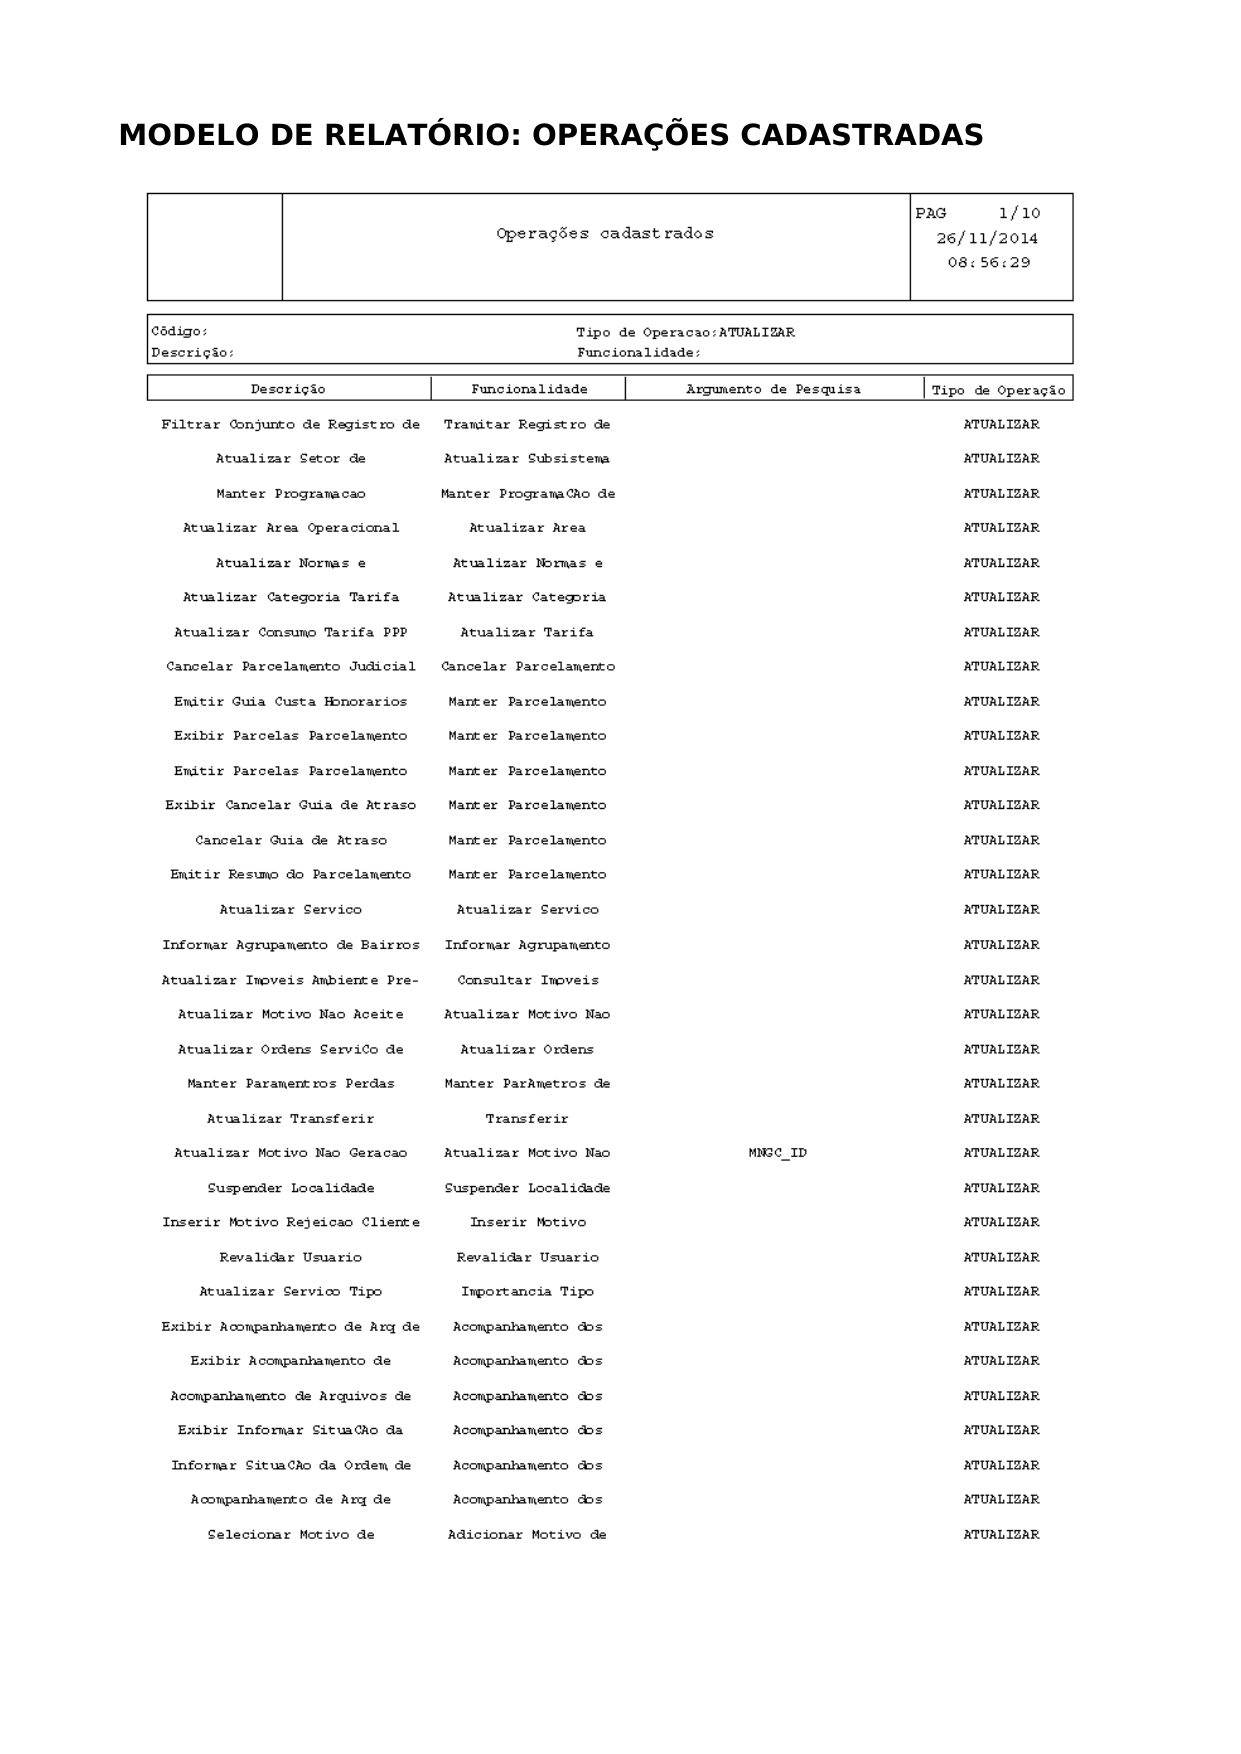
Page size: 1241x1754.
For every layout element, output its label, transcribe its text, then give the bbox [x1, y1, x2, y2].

subtitle MODELO DE RELATÓRIO: OPERAÇÕES CADASTRADAS [118, 118, 1122, 152]
picture [118, 164, 1123, 1583]
